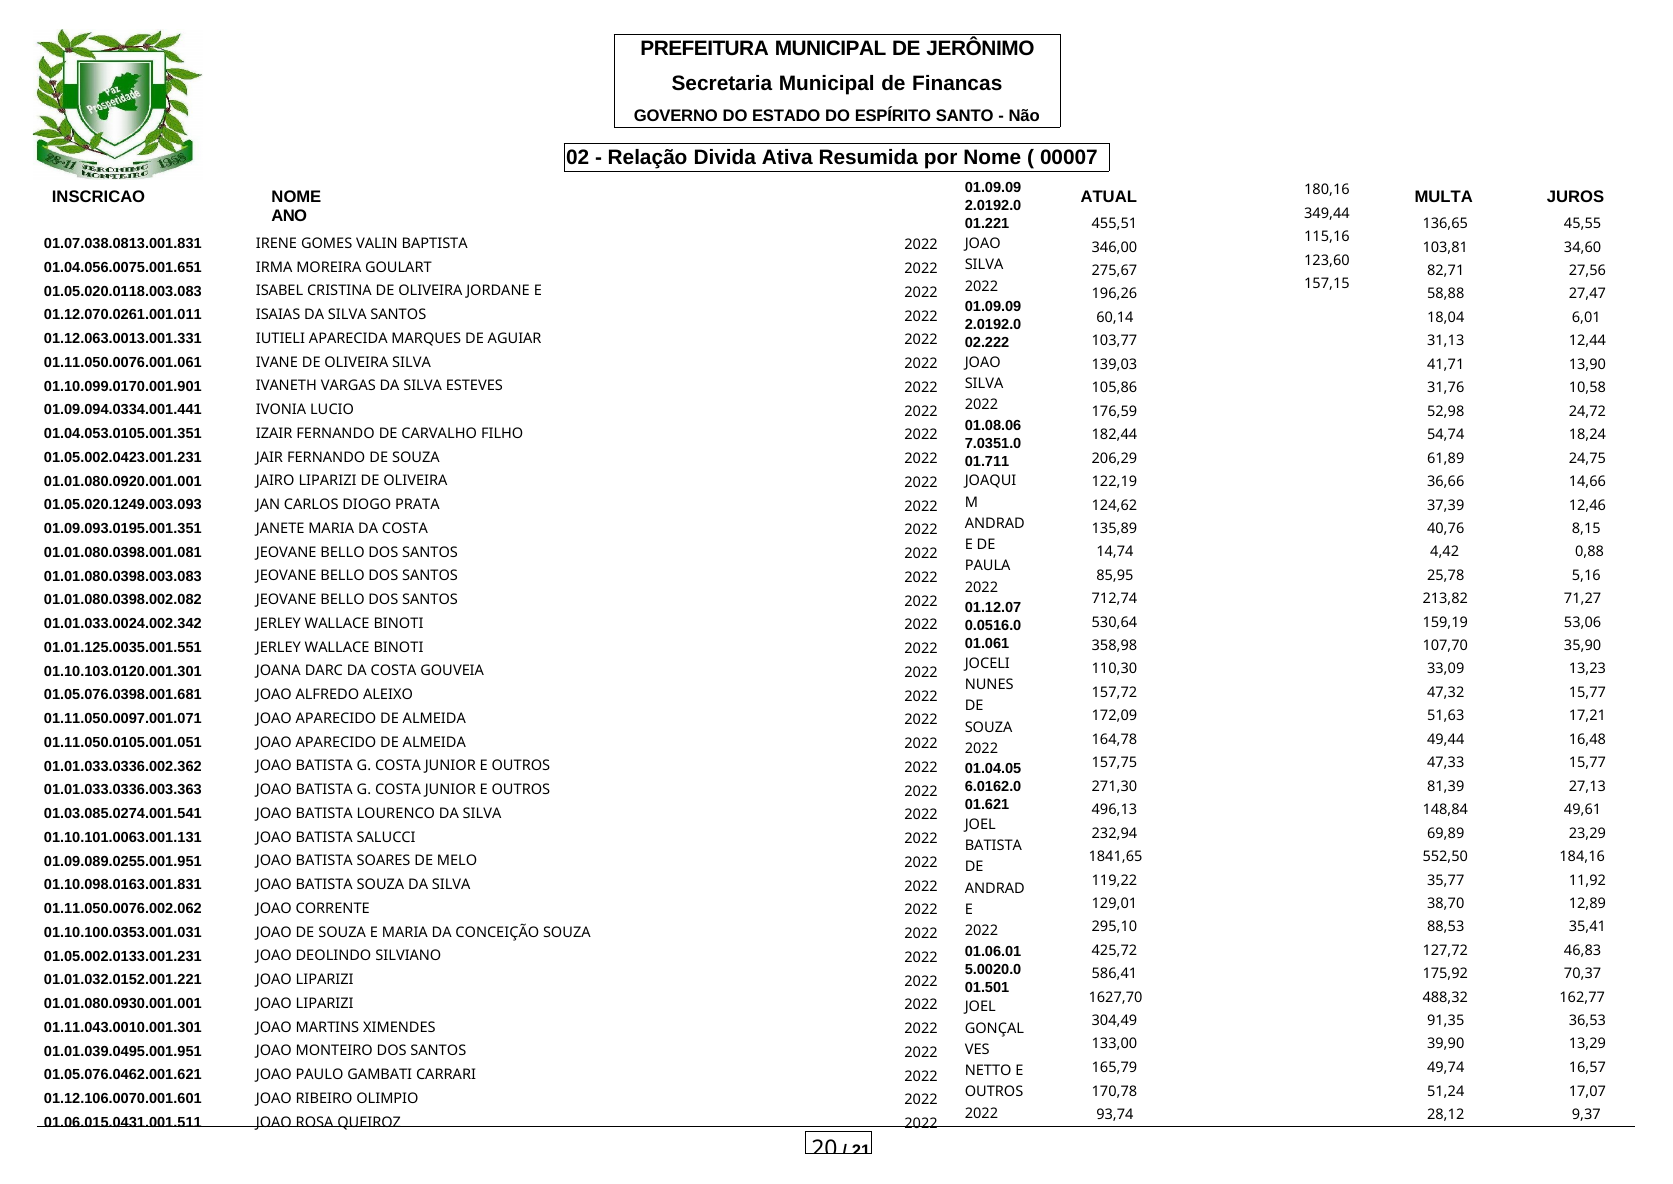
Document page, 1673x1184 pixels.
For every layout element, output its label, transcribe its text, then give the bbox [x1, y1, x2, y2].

text 01.12.106.0070.001.601 JOAO RIBEIRO OLIMPIO 2022 [44, 1088, 937, 1109]
text 488,32 162,77 [1422, 986, 1654, 1006]
text 358,98 [1091, 635, 1249, 655]
text 271,30 [1091, 776, 1249, 795]
text 01.01.033.0024.002.342 JERLEY WALLACE BINOTI 2022 [44, 627, 267, 634]
text 01.01.080.0398.002.082 JEOVANE BELLO DOS SANTOS 2022 [44, 589, 937, 610]
text 127,72 46,83 [1422, 939, 1654, 959]
text 01.08.067.0351.001.711 JOAQUIM ANDRADE DE PAULA 2022 [964, 416, 1027, 596]
subtitle INSCRICAO NOME ANO [52, 186, 937, 225]
text 1627,70 [1088, 986, 1249, 1006]
text 129,01 [1091, 893, 1249, 913]
text 496,13 [1091, 799, 1249, 819]
text 170,78 [1091, 1080, 1249, 1100]
text 172,09 [1091, 705, 1249, 725]
text 159,19 53,06 [1422, 611, 1654, 631]
text 124,62 [1091, 494, 1249, 514]
text 01.05.020.1249.003.093 JAN CARLOS DIOGO PRATA 2022 [44, 494, 937, 515]
text 196,26 [1091, 283, 1249, 303]
text 91,35 36,53 [1427, 1010, 1654, 1030]
text 1841,65 [1088, 846, 1249, 866]
text 81,39 27,13 [1427, 776, 1654, 795]
text 61,89 24,75 [1427, 447, 1654, 467]
text 122,19 [1091, 471, 1249, 491]
text 51,63 17,21 [1427, 705, 1654, 725]
text 01.11.050.0076.002.062 JOAO CORRENTE 2022 [44, 898, 937, 919]
text 103,81 34,60 [1422, 236, 1654, 256]
text 01.10.099.0170.001.901 IVANETH VARGAS DA SILVA ESTEVES 2022 [44, 375, 937, 396]
text 01.01.080.0920.001.001 JAIRO LIPARIZI DE OLIVEIRA 2022 [44, 470, 937, 491]
text 01.10.101.0063.001.131 JOAO BATISTA SALUCCI 2022 [44, 826, 937, 848]
text 01.04.056.0075.001.651 IRMA MOREIRA GOULART 2022 [44, 256, 937, 278]
text 103,77 [1091, 330, 1249, 350]
text 01.03.085.0274.001.541 JOAO BATISTA LOURENCO DA SILVA 2022 [44, 803, 937, 824]
text ATUAL [1080, 186, 1249, 206]
text 275,67 [1091, 260, 1249, 280]
text 01.10.103.0120.001.301 JOANA DARC DA COSTA GOUVEIA 2022 [44, 660, 937, 681]
text 01.12.063.0013.001.331 IUTIELI APARECIDA MARQUES DE AGUIAR 2022 [44, 328, 937, 349]
text 139,03 [1091, 354, 1249, 373]
subtitle MULTA JUROS [1414, 186, 1654, 206]
text 01.05.020.0118.003.083 ISABEL CRISTINA DE OLIVEIRA JORDANE E 2022 [266, 280, 937, 301]
text 232,94 [1091, 822, 1249, 842]
text 176,59 [1091, 401, 1249, 420]
text 33,09 13,23 [1427, 658, 1654, 678]
text 180,16 [1304, 179, 1387, 199]
text 01.05.002.0423.001.231 JAIR FERNANDO DE SOUZA 2022 [44, 446, 937, 468]
text 157,75 [1091, 752, 1249, 772]
text 01.01.080.0398.003.083 JEOVANE BELLO DOS SANTOS 2022 [44, 565, 937, 586]
text 01.01.039.0495.001.951 JOAO MONTEIRO DOS SANTOS 2022 [44, 1040, 937, 1061]
text 01.05.076.0462.001.621 JOAO PAULO GAMBATI CARRARI 2022 [44, 1064, 929, 1085]
text 31,13 12,44 [1427, 330, 1654, 350]
text 01.07.038.0813.001.831 IRENE GOMES VALIN BAPTISTA 2022 [44, 233, 937, 254]
text 110,30 [1091, 658, 1249, 678]
text 01.01.080.0930.001.001 JOAO LIPARIZI 2022 [44, 993, 937, 1014]
text 164,78 [1091, 729, 1249, 748]
text 54,74 18,24 [1427, 424, 1654, 444]
text 01.04.056.0162.001.621 JOEL BATISTA DE ANDRADE 2022 [964, 760, 1027, 940]
text 93,74 [1096, 1104, 1249, 1124]
text 01.01.033.0336.002.362 JOAO BATISTA G. COSTA JUNIOR E OUTROS 2022 [44, 755, 937, 776]
text 88,53 35,41 [1427, 916, 1654, 936]
text 82,71 27,56 [1427, 260, 1654, 280]
text 425,72 [1091, 939, 1249, 959]
text 01.09.092.0192.002.222 JOAO SILVA 2022 [964, 298, 1027, 414]
text 31,76 10,58 [1427, 377, 1654, 397]
text 60,14 [1096, 307, 1249, 327]
text 47,32 15,77 [1427, 682, 1654, 702]
text 01.01.080.0398.001.081 JEOVANE BELLO DOS SANTOS 2022 [44, 541, 937, 563]
text 01.12.070.0516.001.061 JOCELI NUNES DE SOUZA 2022 [964, 599, 1027, 757]
text 119,22 [1091, 869, 1249, 889]
text 157,15 [1304, 273, 1387, 293]
text 49,44 16,48 [1427, 729, 1654, 748]
text 01.11.050.0097.001.071 JOAO APARECIDO DE ALMEIDA 2022 [44, 708, 937, 729]
text 01.01.125.0035.001.551 JERLEY WALLACE BINOTI 2022 [44, 636, 937, 658]
text 01.10.098.0163.001.831 JOAO BATISTA SOUZA DA SILVA 2022 [44, 874, 937, 895]
text 01.06.015.0431.001.511 JOAO ROSA QUEIROZ 2022 [44, 1112, 937, 1126]
text 01.01.032.0152.001.221 JOAO LIPARIZI 2022 [404, 969, 937, 990]
text 712,74 [1091, 588, 1249, 608]
text 586,41 [1091, 963, 1249, 983]
text 69,89 23,29 [1427, 822, 1654, 842]
text 105,86 [1091, 377, 1249, 397]
text 349,44 [1304, 203, 1387, 222]
text 01.09.093.0195.001.351 JANETE MARIA DA COSTA 2022 [44, 518, 937, 539]
text 530,64 [1091, 611, 1249, 631]
text 148,84 49,61 [1422, 799, 1654, 819]
text 38,70 12,89 [1427, 893, 1654, 913]
text 51,24 17,07 [1427, 1080, 1654, 1100]
text 18,04 6,01 [1427, 307, 1654, 327]
text 107,70 35,90 [1422, 635, 1654, 655]
text 85,95 [1096, 564, 1249, 584]
text 35,77 11,92 [1427, 869, 1654, 889]
text 182,44 [1091, 424, 1249, 444]
text 01.01.032.0152.001.221 JOAO LIPARIZI 2022 [44, 969, 344, 990]
text 01.04.053.0105.001.351 IZAIR FERNANDO DE CARVALHO FILHO 2022 [44, 423, 937, 444]
text 47,33 15,77 [1427, 752, 1654, 772]
text 01.11.050.0076.001.061 IVANE DE OLIVEIRA SILVA 2022 [44, 351, 937, 373]
text 01.01.033.0336.003.363 JOAO BATISTA G. COSTA JUNIOR E OUTROS 2022 [44, 779, 937, 800]
text 01.09.089.0255.001.951 JOAO BATISTA SOARES DE MELO 2022 [44, 850, 937, 871]
text 25,78 5,16 [1427, 564, 1654, 584]
text 136,65 45,55 [1422, 213, 1654, 233]
text 01.12.070.0261.001.011 ISAIAS DA SILVA SANTOS 2022 [44, 304, 937, 325]
text 01.09.092.0192.001.221 JOAO SILVA 2022 [964, 179, 1027, 295]
text 01.05.020.0118.003.083 ISABEL CRISTINA DE OLIVEIRA JORDANE E 2022 [44, 289, 267, 301]
text 36,66 14,66 [1427, 471, 1654, 491]
text 157,72 [1091, 682, 1249, 702]
text 01.09.094.0334.001.441 IVONIA LUCIO 2022 [44, 399, 937, 420]
text 49,74 16,57 [1427, 1057, 1654, 1077]
text 01.11.050.0105.001.051 JOAO APARECIDO DE ALMEIDA 2022 [44, 731, 937, 753]
text 346,00 [1091, 236, 1249, 256]
text 41,71 13,90 [1427, 354, 1654, 373]
text 01.06.015.0431.001.511 JOAO ROSA QUEIROZ 2022 [44, 1127, 937, 1133]
text 01.01.033.0024.002.342 JERLEY WALLACE BINOTI 2022 [260, 613, 937, 634]
text 135,89 [1091, 518, 1249, 538]
text 52,98 24,72 [1427, 401, 1654, 420]
text 4,42 0,88 [1430, 541, 1654, 561]
text 175,92 70,37 [1422, 963, 1654, 983]
text 455,51 [1091, 213, 1249, 233]
text 304,49 [1091, 1010, 1249, 1030]
text 165,79 [1091, 1057, 1249, 1077]
text 123,60 [1304, 249, 1387, 269]
text 28,12 9,37 [1427, 1104, 1654, 1124]
text 01.10.100.0353.001.031 JOAO DE SOUZA E MARIA DA CONCEIÇÃO SOUZA 2022 [44, 921, 937, 943]
text 01.05.002.0133.001.231 JOAO DEOLINDO SILVIANO 2022 [44, 945, 366, 966]
text 115,16 [1304, 226, 1387, 246]
text 552,50 184,16 [1422, 846, 1654, 866]
text 01.05.076.0398.001.681 JOAO ALFREDO ALEIXO 2022 [44, 684, 937, 705]
text 58,88 27,47 [1427, 283, 1654, 303]
text 133,00 [1091, 1033, 1249, 1053]
text 39,90 13,29 [1427, 1033, 1654, 1053]
text 01.06.015.0020.001.501 JOEL GONÇALVES NETTO E OUTROS 2022 [964, 942, 1027, 1063]
text 295,10 [1091, 916, 1249, 936]
text 37,39 12,46 [1427, 494, 1654, 514]
text 01.11.043.0010.001.301 JOAO MARTINS XIMENDES 2022 [44, 1016, 937, 1038]
text 213,82 71,27 [1422, 588, 1654, 608]
text 206,29 [1091, 447, 1249, 467]
text 01.05.002.0133.001.231 JOAO DEOLINDO SILVIANO 2022 [401, 945, 937, 966]
text 14,74 [1096, 541, 1249, 561]
text 40,76 8,15 [1427, 518, 1654, 538]
